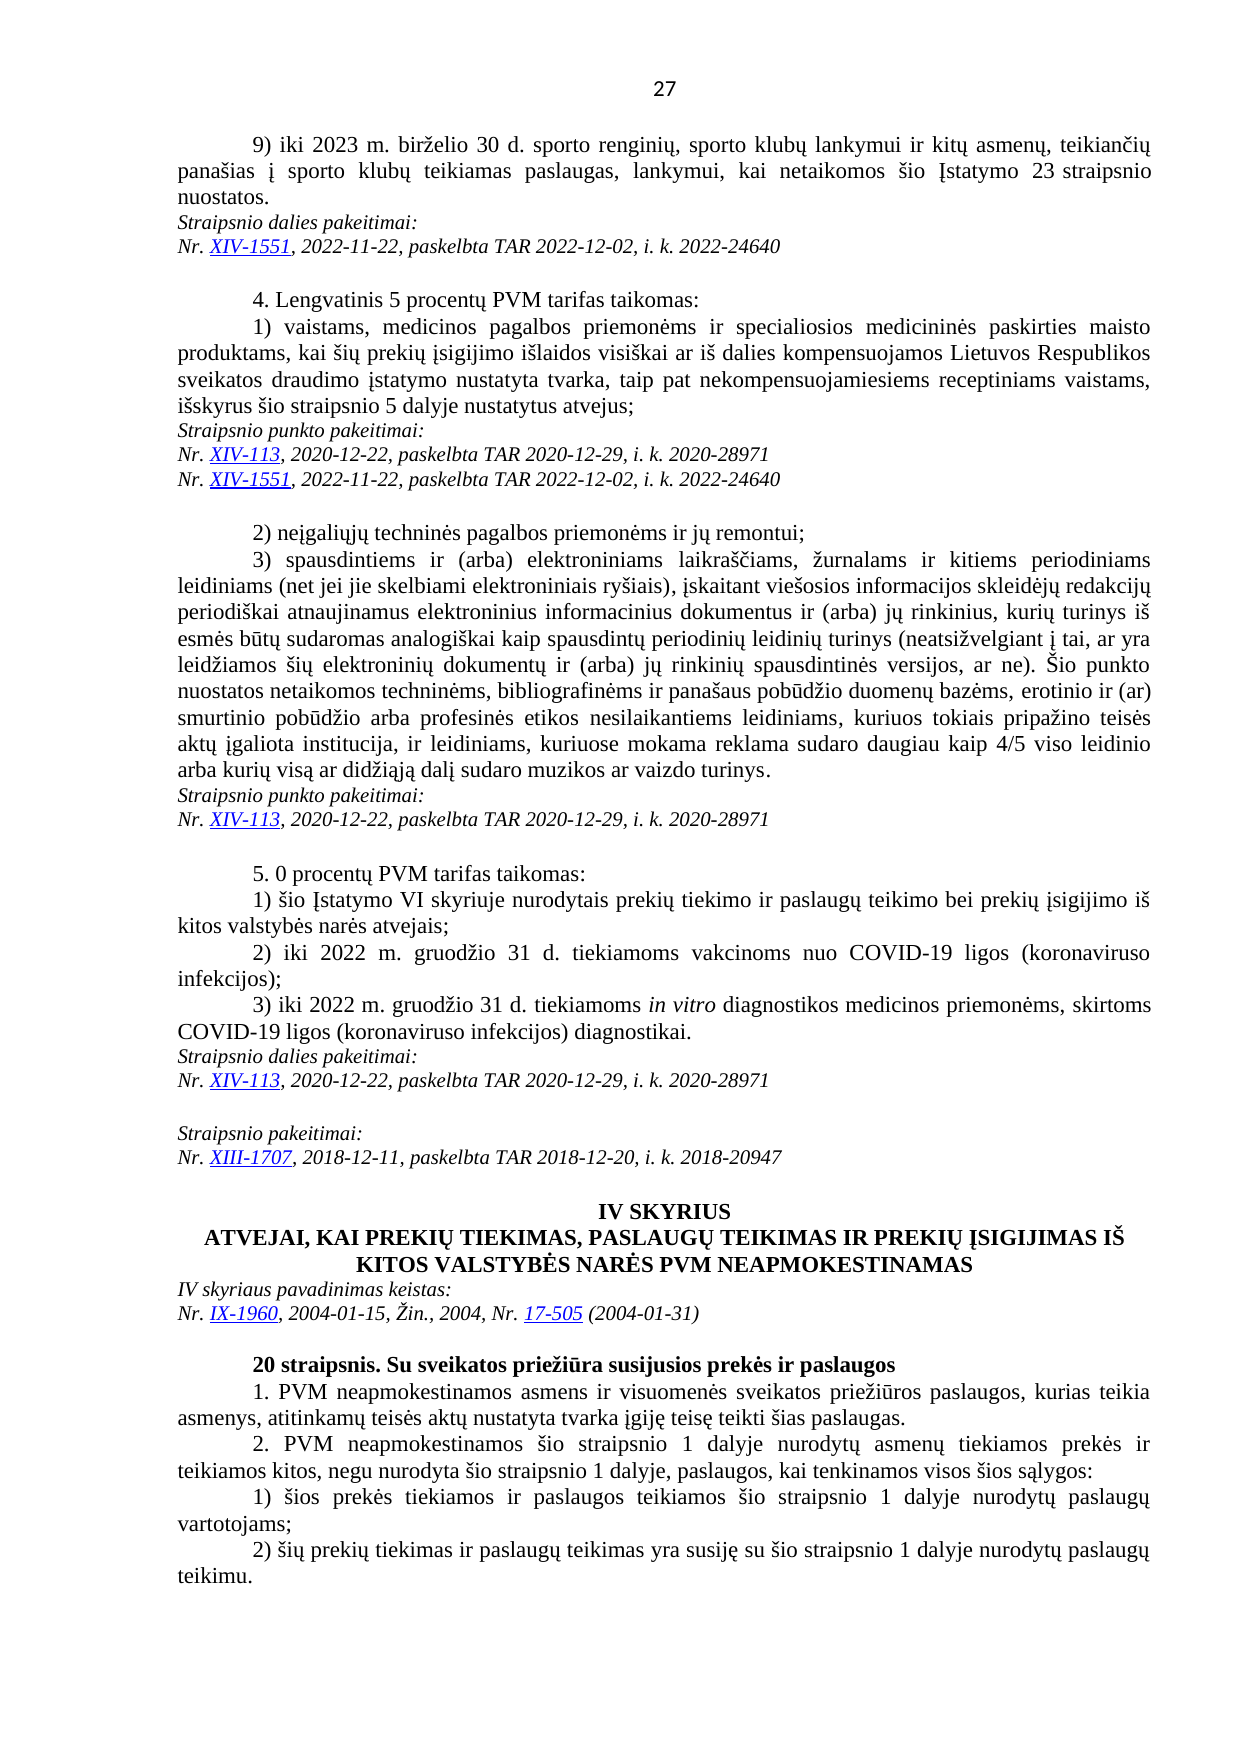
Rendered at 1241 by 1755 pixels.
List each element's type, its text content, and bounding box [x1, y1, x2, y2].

text 2) neįgaliųjų techninės pagalbos priemonėms ir jų remontui; [177, 519, 1152, 546]
text 5. 0 procentų PVM tarifas taikomas: [177, 860, 1152, 886]
text Nr. XIV-1551, 2022-11-22, paskelbta TAR 2022-12-02, i. k. 2022-24640 [177, 466, 1152, 491]
text Nr. XIV-113, 2020-12-22, paskelbta TAR 2020-12-29, i. k. 2020-28971 [177, 807, 1152, 831]
text Nr. XIV-113, 2020-12-22, paskelbta TAR 2020-12-29, i. k. 2020-28971 [177, 442, 1152, 466]
text Nr. XIII-1707, 2018-12-11, paskelbta TAR 2018-12-20, i. k. 2018-20947 [177, 1145, 1152, 1169]
text 2. PVM neapmokestinamos šio straipsnio 1 dalyje nurodytų asmenų tiekiamos prekės ir teikiamos kitos, negu nurodyta šio straipsnio 1 dalyje, paslaugos, kai tenkinamos visos šios sąlygos: [177, 1431, 1152, 1483]
text Straipsnio punkto pakeitimai: [177, 418, 1152, 442]
text 2) šių prekių tiekimas ir paslaugų teikimas yra susiję su šio straipsnio 1 dalyje nurodytų paslaugų teikimu. [177, 1536, 1152, 1589]
text Straipsnio dalies pakeitimai: [177, 1044, 1152, 1068]
text 1. PVM neapmokestinamos asmens ir visuomenės sveikatos priežiūros paslaugos, kurias teikia asmenys, atitinkamų teisės aktų nustatyta tvarka įgiję teisę teikti šias paslaugas. [177, 1378, 1152, 1431]
text 4. Lengvatinis 5 procentų PVM tarifas taikomas: [177, 287, 1152, 313]
text ATVEJAI, KAI PREKIŲ TIEKIMAS, PASLAUGŲ TEIKIMAS IR PREKIŲ ĮSIGIJIMAS IŠ KITOS VALSTYBĖS NARĖS PVM NEAPMOKESTINAMAS [177, 1224, 1152, 1277]
text 1) šios prekės tiekiamos ir paslaugos teikiamos šio straipsnio 1 dalyje nurodytų paslaugų vartotojams; [177, 1483, 1152, 1536]
text Nr. XIV-113, 2020-12-22, paskelbta TAR 2020-12-29, i. k. 2020-28971 [177, 1068, 1152, 1092]
text 3) spausdintiems ir (arba) elektroniniams laikraščiams, žurnalams ir kitiems periodiniams leidiniams (net jei jie skelbiami elektroniniais ryšiais), įskaitant viešosios informacijos skleidėjų redakcijų periodiškai atnaujinamus elektroninius informacinius dokumentus ir (arba) jų rinkinius, kurių turinys iš esmės būtų sudaromas analogiškai kaip spausdintų periodinių leidinių turinys (neatsižvelgiant į tai, ar yra leidžiamos šių elektroninių dokumentų ir (arba) jų rinkinių spausdintinės versijos, ar ne). Šio punkto nuostatos netaikomos techninėms, bibliografinėms ir panašaus pobūdžio duomenų bazėms, erotinio ir (ar) smurtinio pobūdžio arba profesinės etikos nesilaikantiems leidiniams, kuriuos tokiais pripažino teisės aktų įgaliota institucija, ir leidiniams, kuriuose mokama reklama sudaro daugiau kaip 4/5 viso leidinio arba kurių visą ar didžiąją dalį sudaro muzikos ar vaizdo turinys. [177, 546, 1152, 783]
text Nr. XIV-1551, 2022-11-22, paskelbta TAR 2022-12-02, i. k. 2022-24640 [177, 234, 1152, 258]
text Nr. IX-1960, 2004-01-15, Žin., 2004, Nr. 17-505 (2004-01-31) [177, 1301, 1152, 1325]
text 1) šio Įstatymo VI skyriuje nurodytais prekių tiekimo ir paslaugų teikimo bei prekių įsigijimo iš kitos valstybės narės atvejais; [177, 886, 1152, 939]
text 20 straipsnis. Su sveikatos priežiūra susijusios prekės ir paslaugos [177, 1351, 1152, 1378]
text Straipsnio punkto pakeitimai: [177, 783, 1152, 807]
text Straipsnio pakeitimai: [177, 1121, 1152, 1145]
text 3) iki 2022 m. gruodžio 31 d. tiekiamoms in vitro diagnostikos medicinos priemonėms, skirtoms COVID-19 ligos (koronaviruso infekcijos) diagnostikai. [177, 991, 1152, 1044]
text 1) vaistams, medicinos pagalbos priemonėms ir specialiosios medicininės paskirties maisto produktams, kai šių prekių įsigijimo išlaidos visiškai ar iš dalies kompensuojamos Lietuvos Respublikos sveikatos draudimo įstatymo nustatyta tvarka, taip pat nekompensuojamiesiems receptiniams vaistams, išskyrus šio straipsnio 5 dalyje nustatytus atvejus; [177, 313, 1152, 418]
text 9) iki 2023 m. birželio 30 d. sporto renginių, sporto klubų lankymui ir kitų asmenų, teikiančių panašias į sporto klubų teikiamas paslaugas, lankymui, kai netaikomos šio Įstatymo 23 straipsnio nuostatos. [177, 131, 1152, 210]
text 2) iki 2022 m. gruodžio 31 d. tiekiamoms vakcinoms nuo COVID-19 ligos (koronaviruso infekcijos); [177, 939, 1152, 991]
text Straipsnio dalies pakeitimai: [177, 210, 1152, 234]
text IV skyriaus pavadinimas keistas: [177, 1277, 1152, 1301]
text IV SKYRIUS [177, 1198, 1152, 1224]
